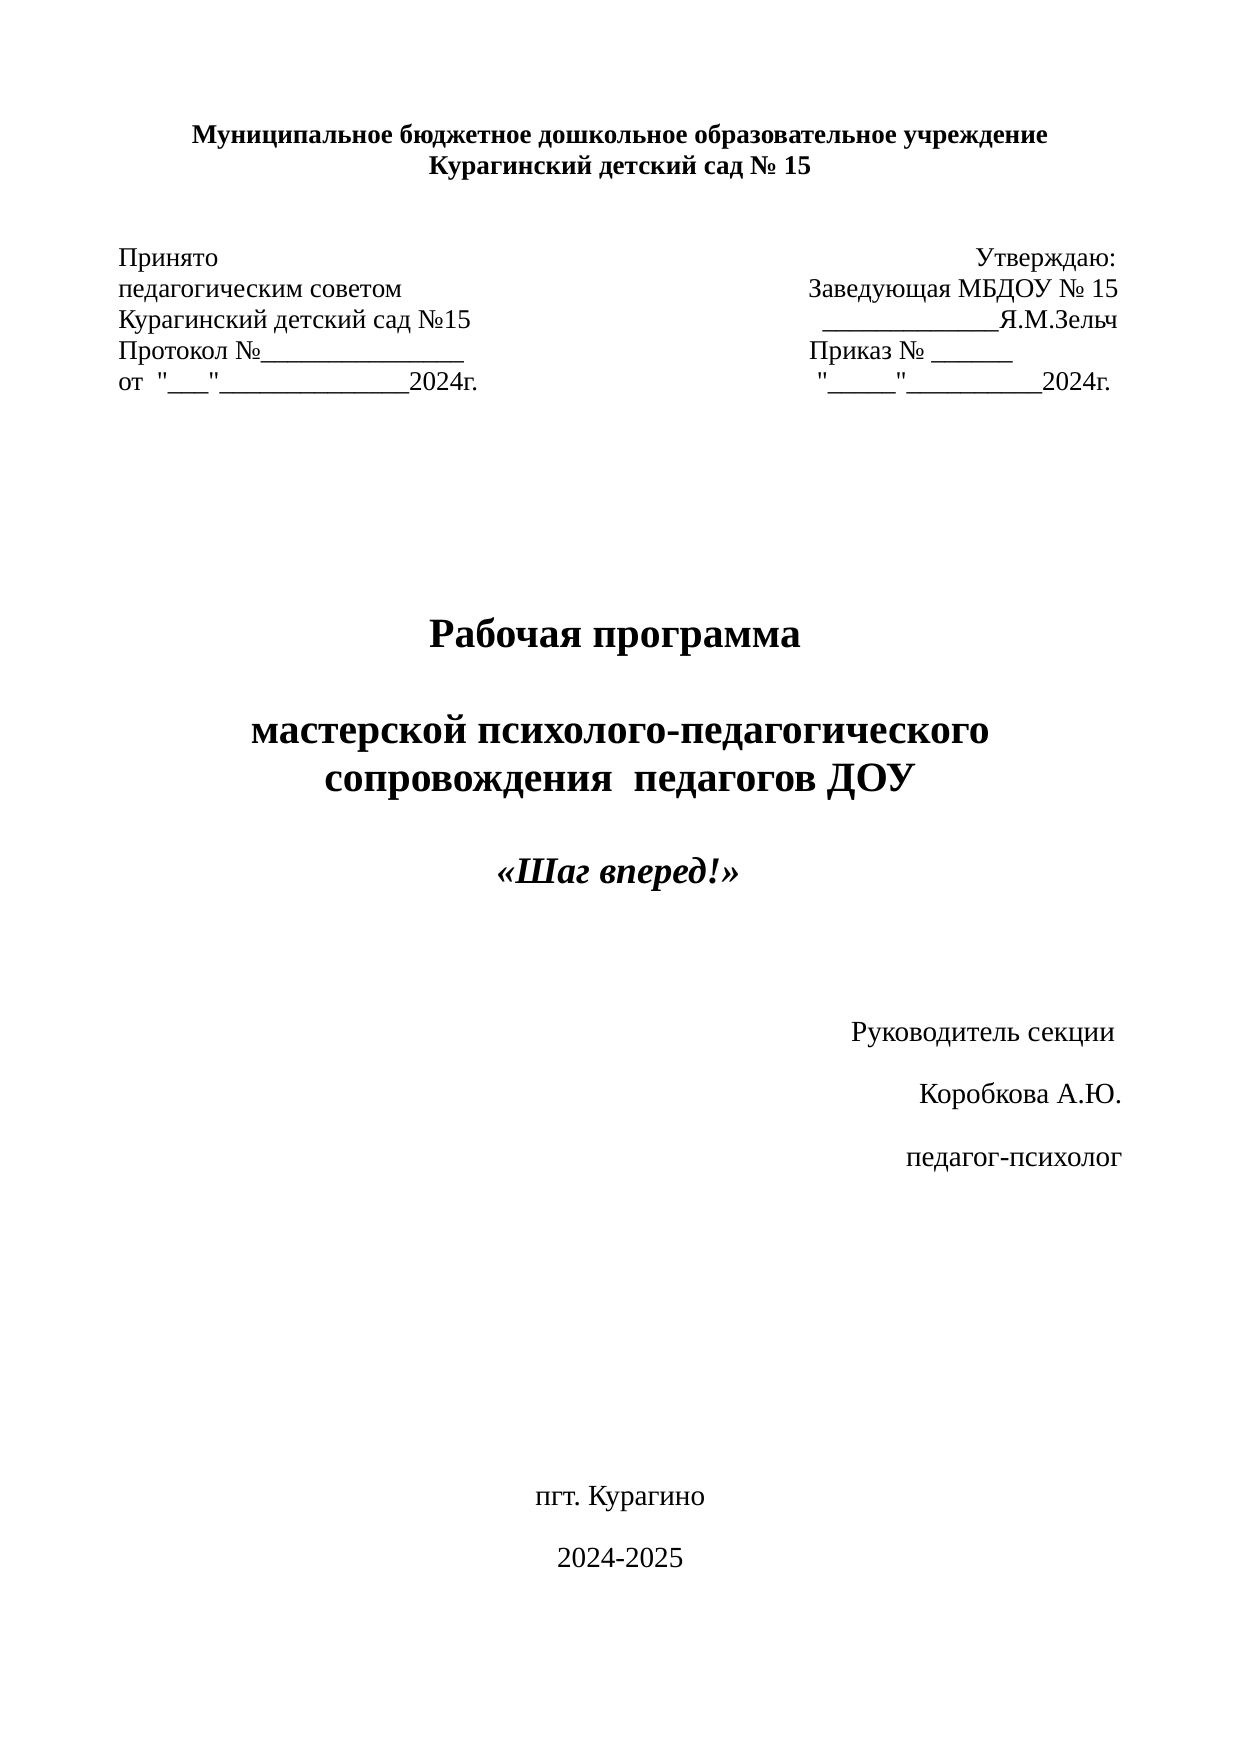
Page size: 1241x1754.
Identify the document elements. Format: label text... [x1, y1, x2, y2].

text Муниципальное бюджетное дошкольное образовательное учреждение Курагинский детский сад № 15 [118, 118, 1122, 180]
text Курагинский детский сад №15 _____________Я.М.Зельч [118, 303, 1122, 334]
text педагог-психолог [118, 1139, 1122, 1173]
text Руководитель секции [118, 1014, 1122, 1047]
text Рабочая программа [118, 608, 1122, 656]
text Протокол №_______________ Приказ № ______ [118, 334, 1122, 365]
text 2024-2025 [118, 1541, 1122, 1574]
text Принято Утверждаю: [118, 241, 1122, 272]
text Коробкова А.Ю. [118, 1077, 1122, 1110]
text мастерской психолого-педагогического сопровождения педагогов ДОУ [118, 704, 1122, 800]
text пгт. Курагино [118, 1478, 1122, 1511]
text «Шаг вперед!» [118, 848, 1122, 891]
text педагогическим советом Заведующая МБДОУ № 15 [118, 272, 1122, 303]
text от "___"______________2024г. "_____"__________2024г. [118, 365, 1122, 396]
